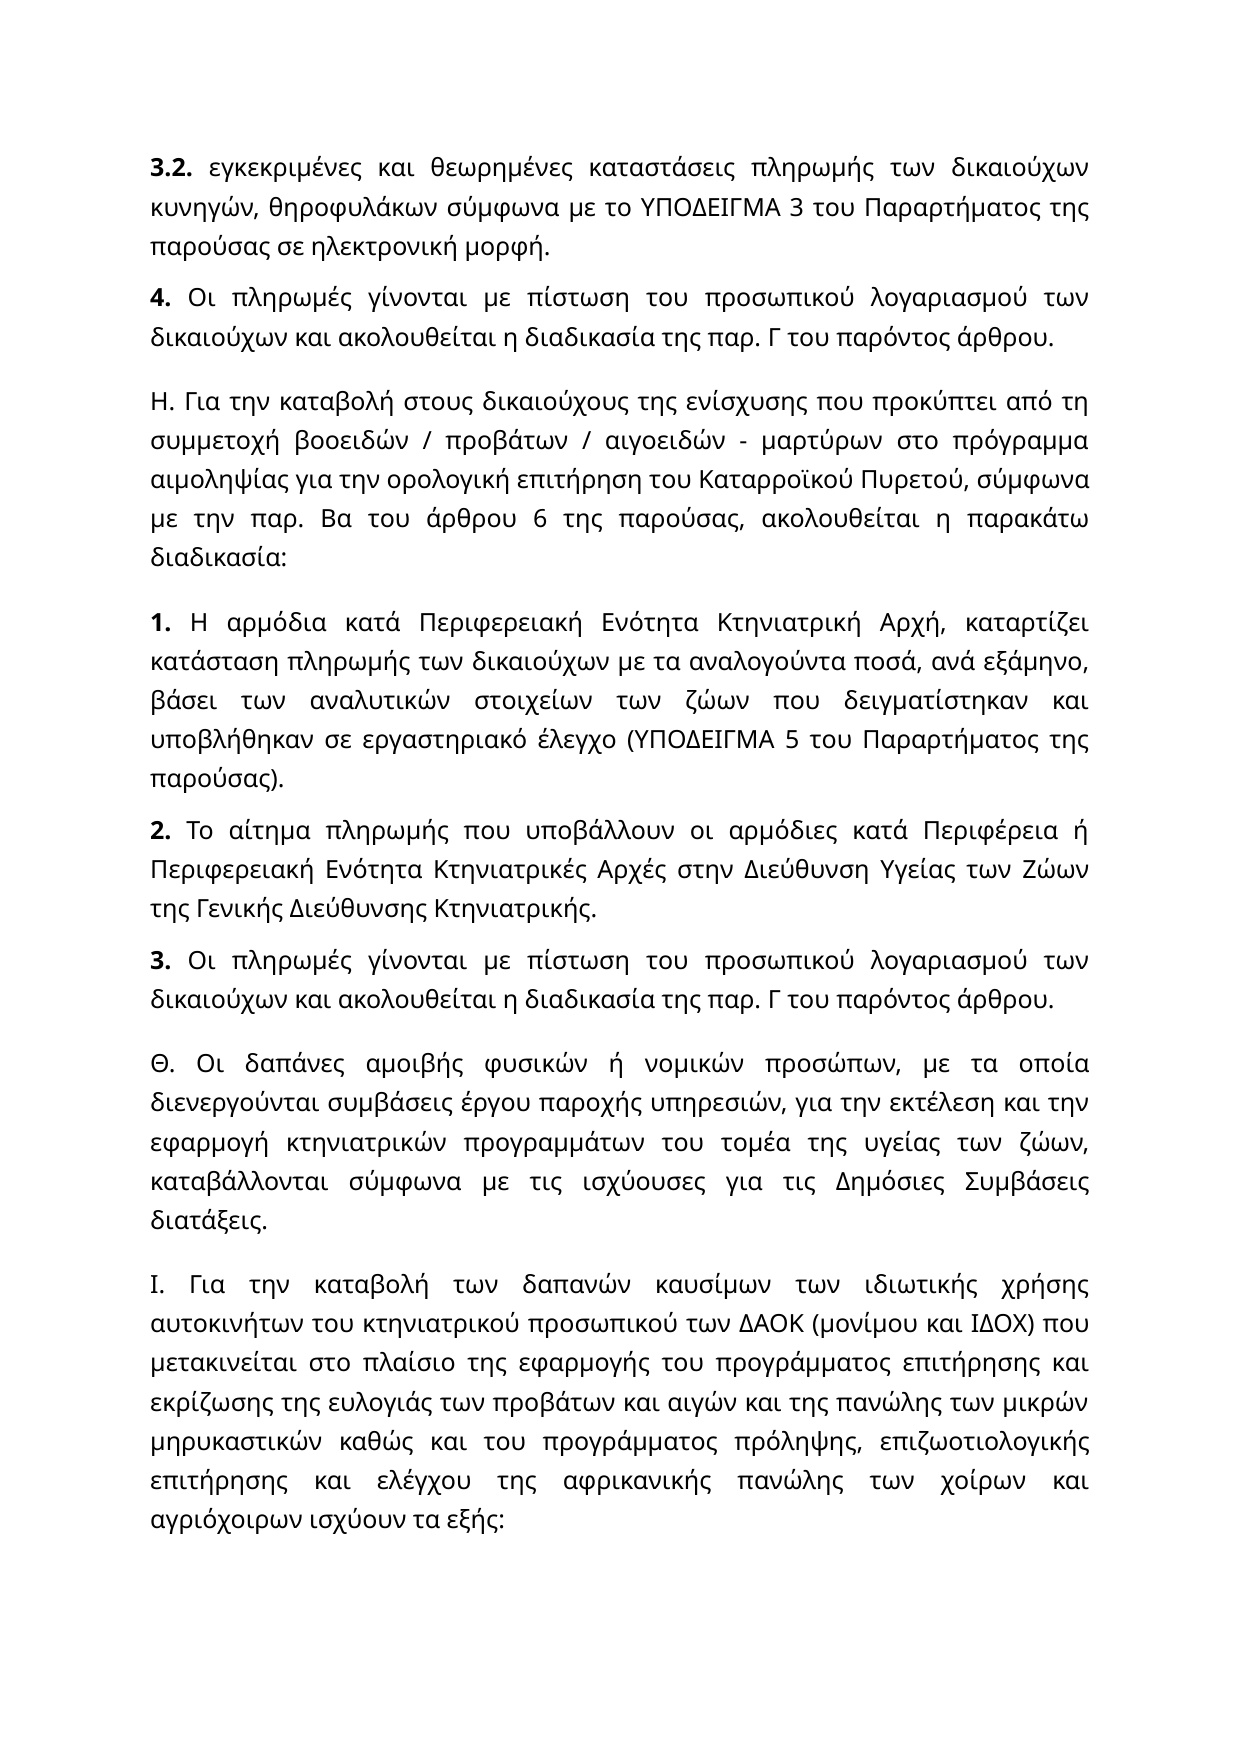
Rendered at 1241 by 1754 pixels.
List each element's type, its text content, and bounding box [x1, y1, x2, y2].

text 3. Οι πληρωμές γίνονται με πίστωση του προσωπικού λογαριασμού των δικαιούχων και ακολουθείται η διαδικασία της παρ. Γ του παρόντος άρθρου. [150, 942, 1090, 1016]
text 4. Οι πληρωμές γίνονται με πίστωση του προσωπικού λογαριασμού των δικαιούχων και ακολουθείται η διαδικασία της παρ. Γ του παρόντος άρθρου. [150, 280, 1090, 353]
text Η. Για την καταβολή στους δικαιούχους της ενίσχυσης που προκύπτει από τη συμμετοχή βοοειδών / προβάτων / αιγοειδών - μαρτύρων στο πρόγραμμα αιμοληψίας για την ορολογική επιτήρηση του Καταρροϊκού Πυρετού, σύμφωνα με την παρ. Βα του άρθρου 6 της παρούσας, ακολουθείται η παρακάτω διαδικασία: [150, 383, 1090, 574]
text Ι. Για την καταβολή των δαπανών καυσίμων των ιδιωτικής χρήσης αυτοκινήτων του κτηνιατρικού προσωπικού των ΔΑΟΚ (μονίμου και ΙΔΟΧ) που μετακινείται στο πλαίσιο της εφαρμογής του προγράμματος επιτήρησης και εκρίζωσης της ευλογιάς των προβάτων και αιγών και της πανώλης των μικρών μηρυκαστικών καθώς και του προγράμματος πρόληψης, επιζωοτιολογικής επιτήρησης και ελέγχου της αφρικανικής πανώλης των χοίρων και αγριόχοιρων ισχύουν τα εξής: [150, 1267, 1090, 1536]
text 2. Το αίτημα πληρωμής που υποβάλλουν οι αρμόδιες κατά Περιφέρεια ή Περιφερειακή Ενότητα Κτηνιατρικές Αρχές στην Διεύθυνση Υγείας των Ζώων της Γενικής Διεύθυνσης Κτηνιατρικής. [150, 812, 1090, 925]
text 1. Η αρμόδια κατά Περιφερειακή Ενότητα Κτηνιατρική Αρχή, καταρτίζει κατάσταση πληρωμής των δικαιούχων με τα αναλογούντα ποσά, ανά εξάμηνο, βάσει των αναλυτικών στοιχείων των ζώων που δειγματίστηκαν και υποβλήθηκαν σε εργαστηριακό έλεγχο (ΥΠΟΔΕΙΓΜΑ 5 του Παραρτήματος της παρούσας). [150, 604, 1090, 795]
text Θ. Οι δαπάνες αμοιβής φυσικών ή νομικών προσώπων, με τα οποία διενεργούνται συμβάσεις έργου παροχής υπηρεσιών, για την εκτέλεση και την εφαρμογή κτηνιατρικών προγραμμάτων του τομέα της υγείας των ζώων, καταβάλλονται σύμφωνα με τις ισχύουσες για τις Δημόσιες Συμβάσεις διατάξεις. [150, 1046, 1090, 1237]
text 3.2. εγκεκριμένες και θεωρημένες καταστάσεις πληρωμής των δικαιούχων κυνηγών, θηροφυλάκων σύμφωνα με το ΥΠΟΔΕΙΓΜΑ 3 του Παραρτήματος της παρούσας σε ηλεκτρονική μορφή. [150, 150, 1090, 262]
